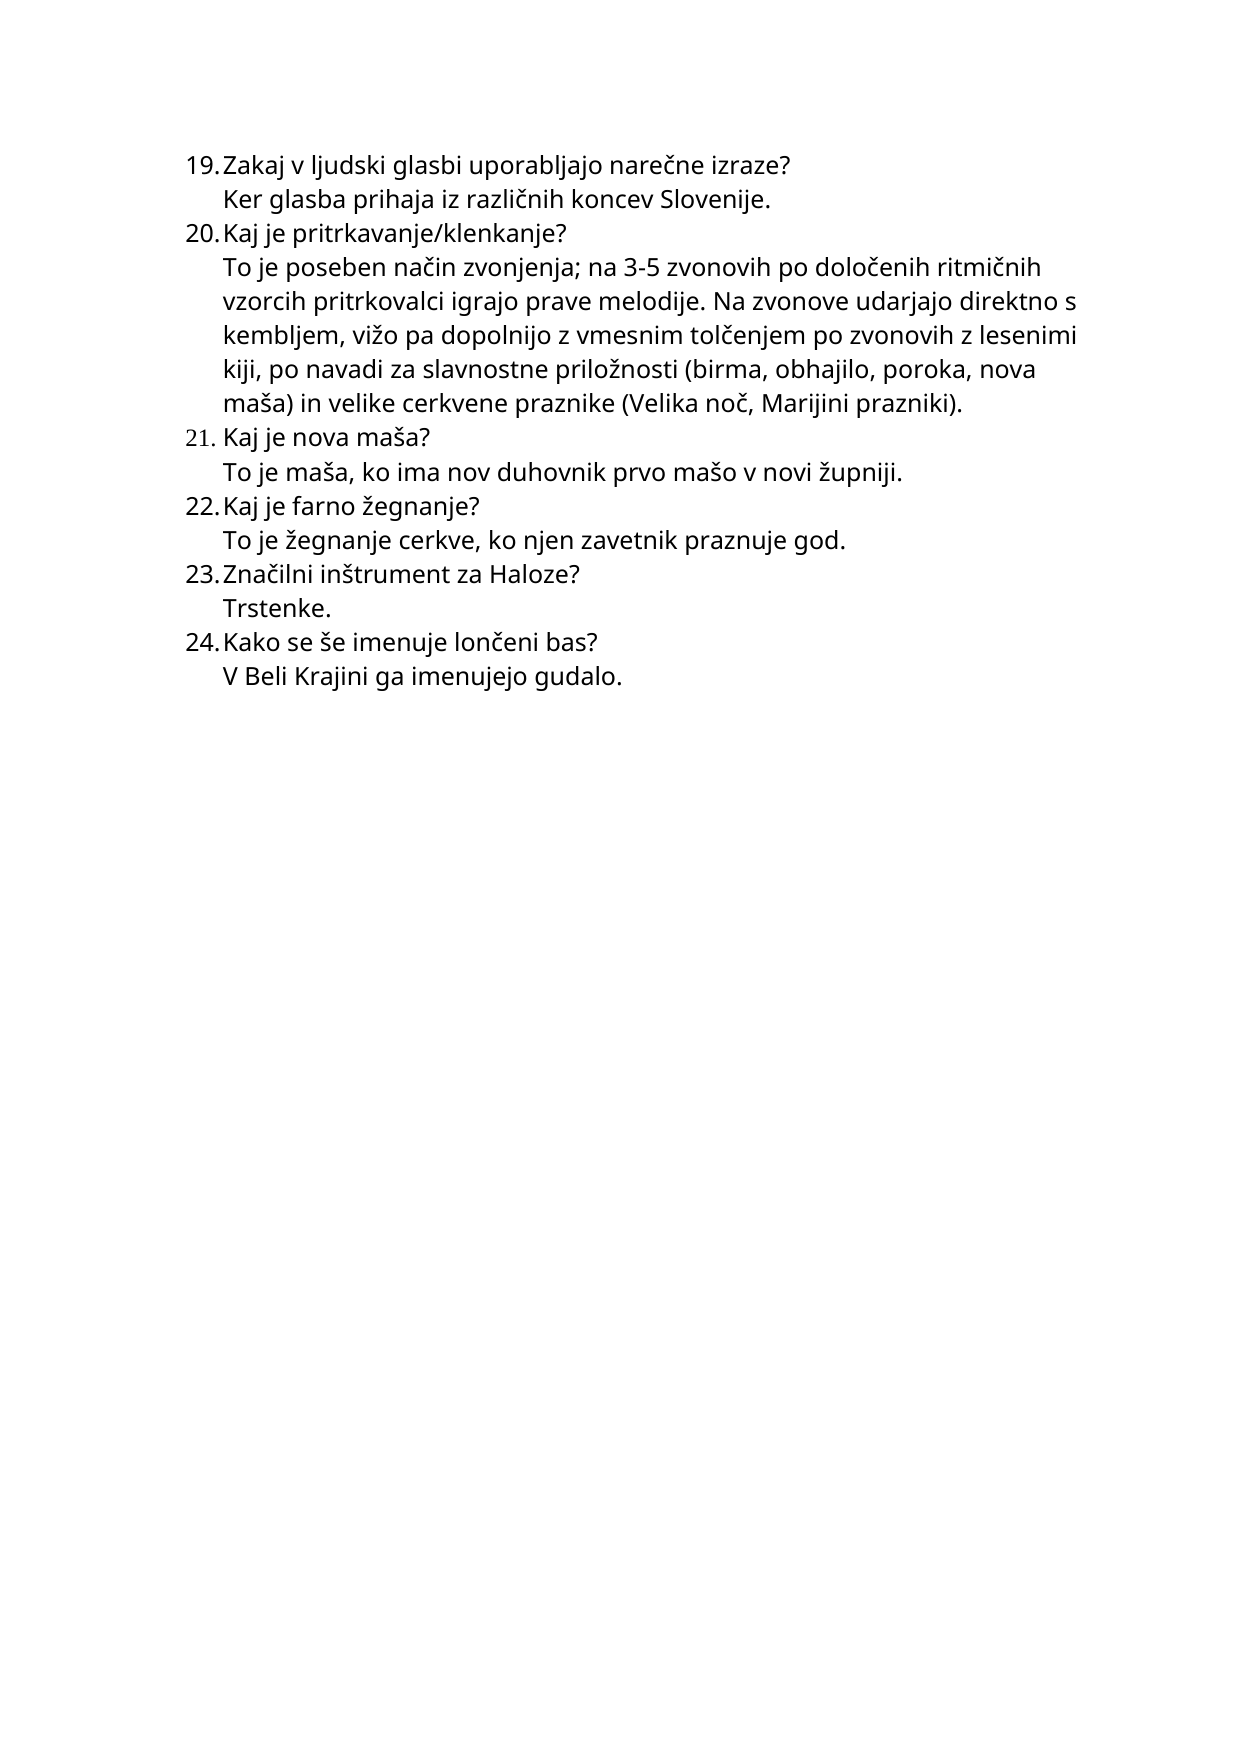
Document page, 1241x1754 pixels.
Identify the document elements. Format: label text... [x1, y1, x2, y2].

text To je poseben način zvonjenja; na 3-5 zvonovih po določenih ritmičnih vzorcih pritrkovalci igrajo prave melodije. Na zvonove udarjajo direktno s kembljem, vižo pa dopolnijo z vmesnim tolčenjem po zvonovih z lesenimi kiji, po navadi za slavnostne priložnosti (birma, obhajilo, poroka, nova maša) in velike cerkvene praznike (Velika noč, Marijini prazniki). [223, 250, 1093, 420]
list Zakaj v ljudski glasbi uporabljajo narečne izraze? [185, 148, 1093, 182]
list Kako se še imenuje lončeni bas? [185, 624, 1093, 658]
list Kaj je farno žegnanje? [185, 488, 1093, 522]
list Kaj je nova maša? [185, 420, 1093, 454]
list Kaj je pritrkavanje/klenkanje? [185, 216, 1093, 250]
text Trstenke. [223, 590, 1093, 624]
text Ker glasba prihaja iz različnih koncev Slovenije. [223, 182, 1093, 216]
text To je maša, ko ima nov duhovnik prvo mašo v novi župniji. [223, 454, 1093, 488]
list Značilni inštrument za Haloze? [185, 556, 1093, 590]
text To je žegnanje cerkve, ko njen zavetnik praznuje god. [223, 522, 1093, 556]
text V Beli Krajini ga imenujejo gudalo. [223, 658, 1093, 693]
